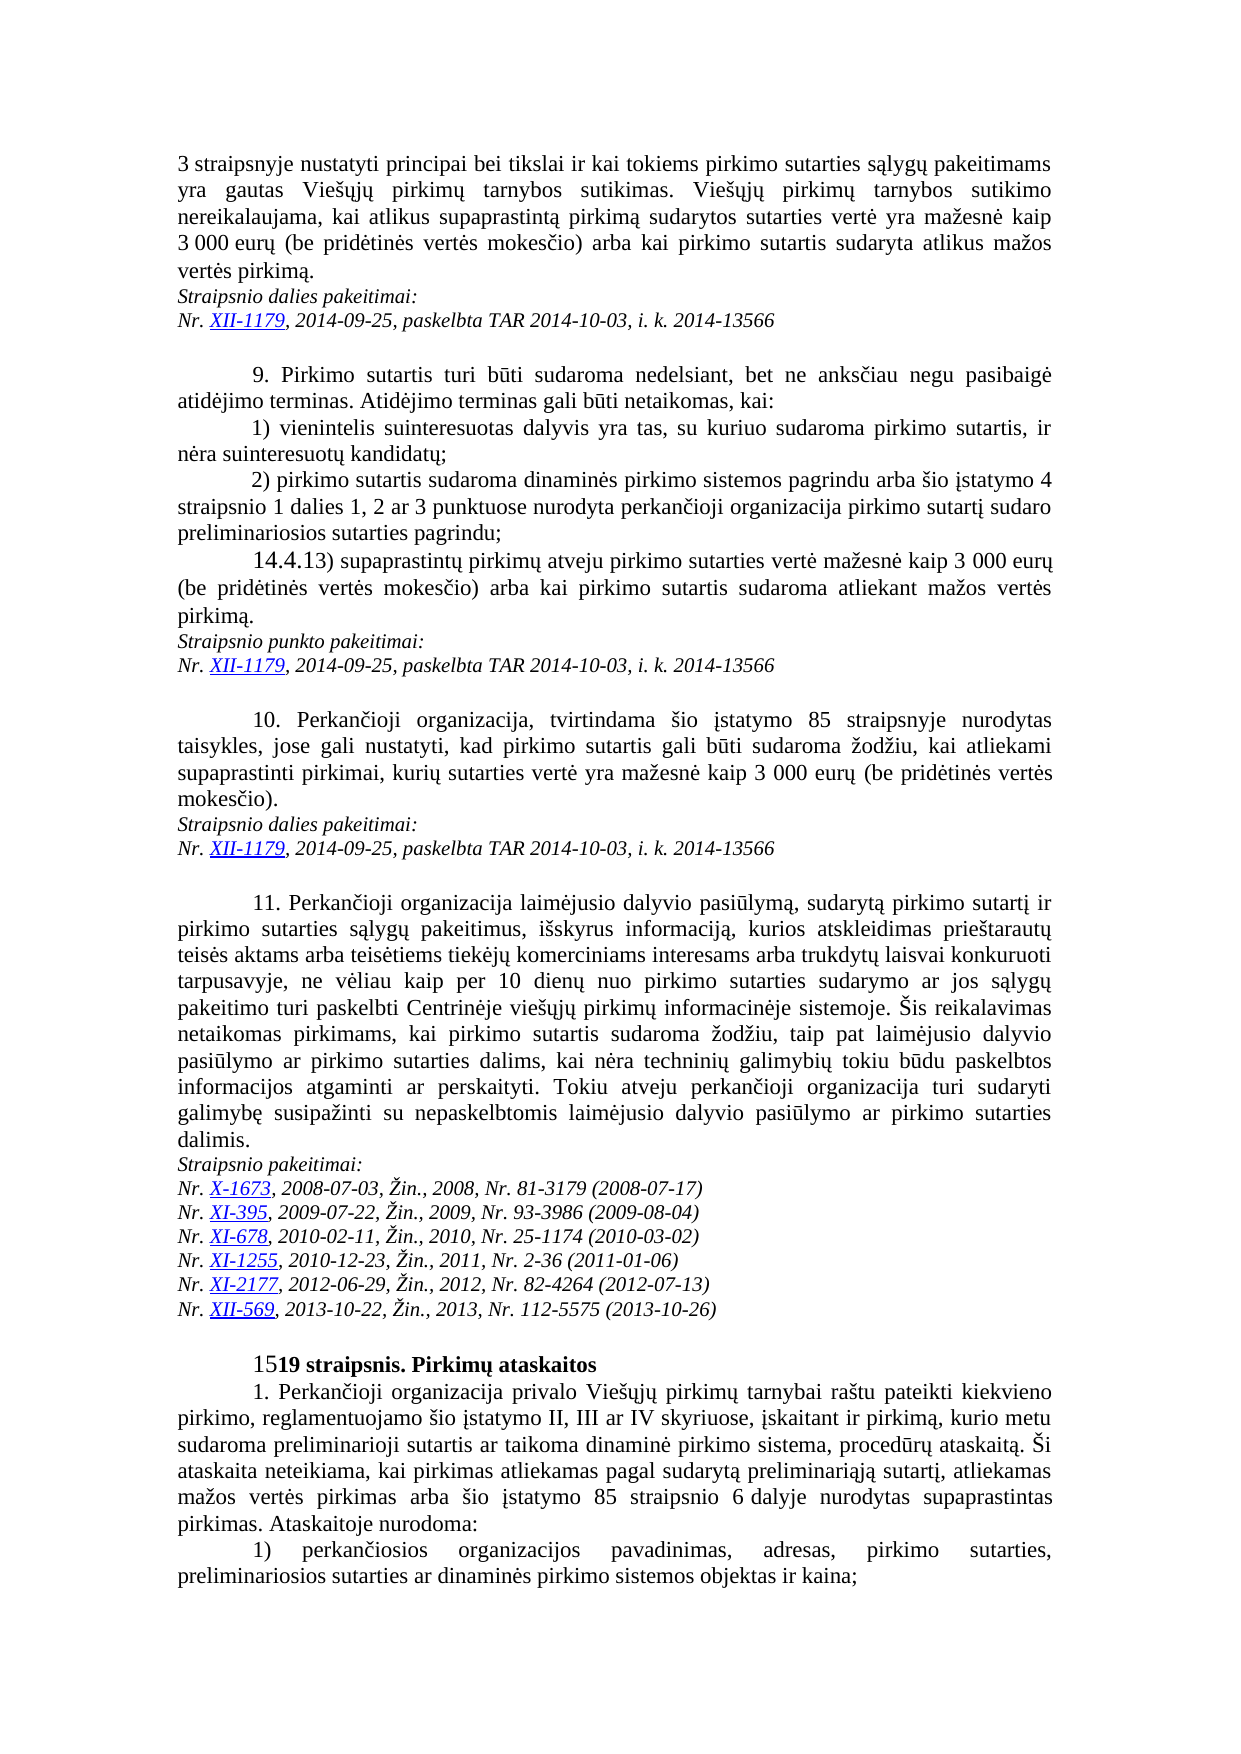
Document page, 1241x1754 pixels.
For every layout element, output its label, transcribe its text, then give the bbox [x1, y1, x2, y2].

text Straipsnio punkto pakeitimai: [177, 629, 1053, 653]
text Straipsnio dalies pakeitimai: [177, 284, 1053, 308]
text 3 straipsnyje nustatyti principai bei tikslai ir kai tokiems pirkimo sutarties sąlygų pakeitimams yra gautas Viešųjų pirkimų tarnybos sutikimas. Viešųjų pirkimų tarnybos sutikimo nereikalaujama, kai atlikus supaprastintą pirkimą sudarytos sutarties vertė yra mažesnė kaip 3 000 eurų (be pridėtinės vertės mokesčio) arba kai pirkimo sutartis sudaryta atlikus mažos vertės pirkimą. [177, 150, 1053, 284]
text 11. Perkančioji organizacija laimėjusio dalyvio pasiūlymą, sudarytą pirkimo sutartį ir pirkimo sutarties sąlygų pakeitimus, išskyrus informaciją, kurios atskleidimas prieštarautų teisės aktams arba teisėtiems tiekėjų komerciniams interesams arba trukdytų laisvai konkuruoti tarpusavyje, ne vėliau kaip per 10 dienų nuo pirkimo sutarties sudarymo ar jos sąlygų pakeitimo turi paskelbti Centrinėje viešųjų pirkimų informacinėje sistemoje. Šis reikalavimas netaikomas pirkimams, kai pirkimo sutartis sudaroma žodžiu, taip pat laimėjusio dalyvio pasiūlymo ar pirkimo sutarties dalims, kai nėra techninių galimybių tokiu būdu paskelbtos informacijos atgaminti ar perskaityti. Tokiu atveju perkančioji organizacija turi sudaryti galimybę susipažinti su nepaskelbtomis laimėjusio dalyvio pasiūlymo ar pirkimo sutarties dalimis. [177, 888, 1053, 1152]
subtitle 3) supaprastintų pirkimų atveju pirkimo sutarties vertė mažesnė kaip 3 000 eurų (be pridėtinės vertės mokesčio) arba kai pirkimo sutartis sudaroma atliekant mažos vertės pirkimą. [177, 546, 1053, 629]
text Nr. XI-2177, 2012-06-29, Žin., 2012, Nr. 82-4264 (2012-07-13) [177, 1272, 1053, 1296]
text Nr. XII-1179, 2014-09-25, paskelbta TAR 2014-10-03, i. k. 2014-13566 [177, 308, 1053, 332]
text 1) perkančiosios organizacijos pavadinimas, adresas, pirkimo sutarties, preliminariosios sutarties ar dinaminės pirkimo sistemos objektas ir kaina; [177, 1536, 1053, 1589]
text 1. Perkančioji organizacija privalo Viešųjų pirkimų tarnybai raštu pateikti kiekvieno pirkimo, reglamentuojamo šio įstatymo II, III ar IV skyriuose, įskaitant ir pirkimą, kurio metu sudaroma preliminarioji sutartis ar taikoma dinaminė pirkimo sistema, procedūrų ataskaitą. Ši ataskaita neteikiama, kai pirkimas atliekamas pagal sudarytą preliminariąją sutartį, atliekamas mažos vertės pirkimas arba šio įstatymo 85 straipsnio 6 dalyje nurodytas supaprastintas pirkimas. Ataskaitoje nurodoma: [177, 1378, 1053, 1536]
text Straipsnio pakeitimai: [177, 1152, 1053, 1176]
text Nr. XI-678, 2010-02-11, Žin., 2010, Nr. 25-1174 (2010-03-02) [177, 1224, 1053, 1248]
text Nr. XII-1179, 2014-09-25, paskelbta TAR 2014-10-03, i. k. 2014-13566 [177, 653, 1053, 677]
text 10. Perkančioji organizacija, tvirtindama šio įstatymo 85 straipsnyje nurodytas taisykles, jose gali nustatyti, kad pirkimo sutartis gali būti sudaroma žodžiu, kai atliekami supaprastinti pirkimai, kurių sutarties vertė yra mažesnė kaip 3 000 eurų (be pridėtinės vertės mokesčio). [177, 706, 1053, 812]
text Nr. X-1673, 2008-07-03, Žin., 2008, Nr. 81-3179 (2008-07-17) [177, 1176, 1053, 1200]
text Nr. XI-395, 2009-07-22, Žin., 2009, Nr. 93-3986 (2009-08-04) [177, 1200, 1053, 1224]
text Nr. XI-1255, 2010-12-23, Žin., 2011, Nr. 2-36 (2011-01-06) [177, 1248, 1053, 1272]
text 9. Pirkimo sutartis turi būti sudaroma nedelsiant, bet ne anksčiau negu pasibaigė atidėjimo terminas. Atidėjimo terminas gali būti netaikomas, kai: [177, 361, 1053, 414]
text Nr. XII-1179, 2014-09-25, paskelbta TAR 2014-10-03, i. k. 2014-13566 [177, 836, 1053, 860]
text 2) pirkimo sutartis sudaroma dinaminės pirkimo sistemos pagrindu arba šio įstatymo 4 straipsnio 1 dalies 1, 2 ar 3 punktuose nurodyta perkančioji organizacija pirkimo sutartį sudaro preliminariosios sutarties pagrindu; [177, 466, 1053, 546]
text Straipsnio dalies pakeitimai: [177, 812, 1053, 836]
text 1) vienintelis suinteresuotas dalyvis yra tas, su kuriuo sudaroma pirkimo sutartis, ir nėra suinteresuotų kandidatų; [177, 414, 1053, 466]
text Nr. XII-569, 2013-10-22, Žin., 2013, Nr. 112-5575 (2013-10-26) [177, 1296, 1053, 1321]
subtitle 19 straipsnis. Pirkimų ataskaitos [177, 1349, 1053, 1378]
